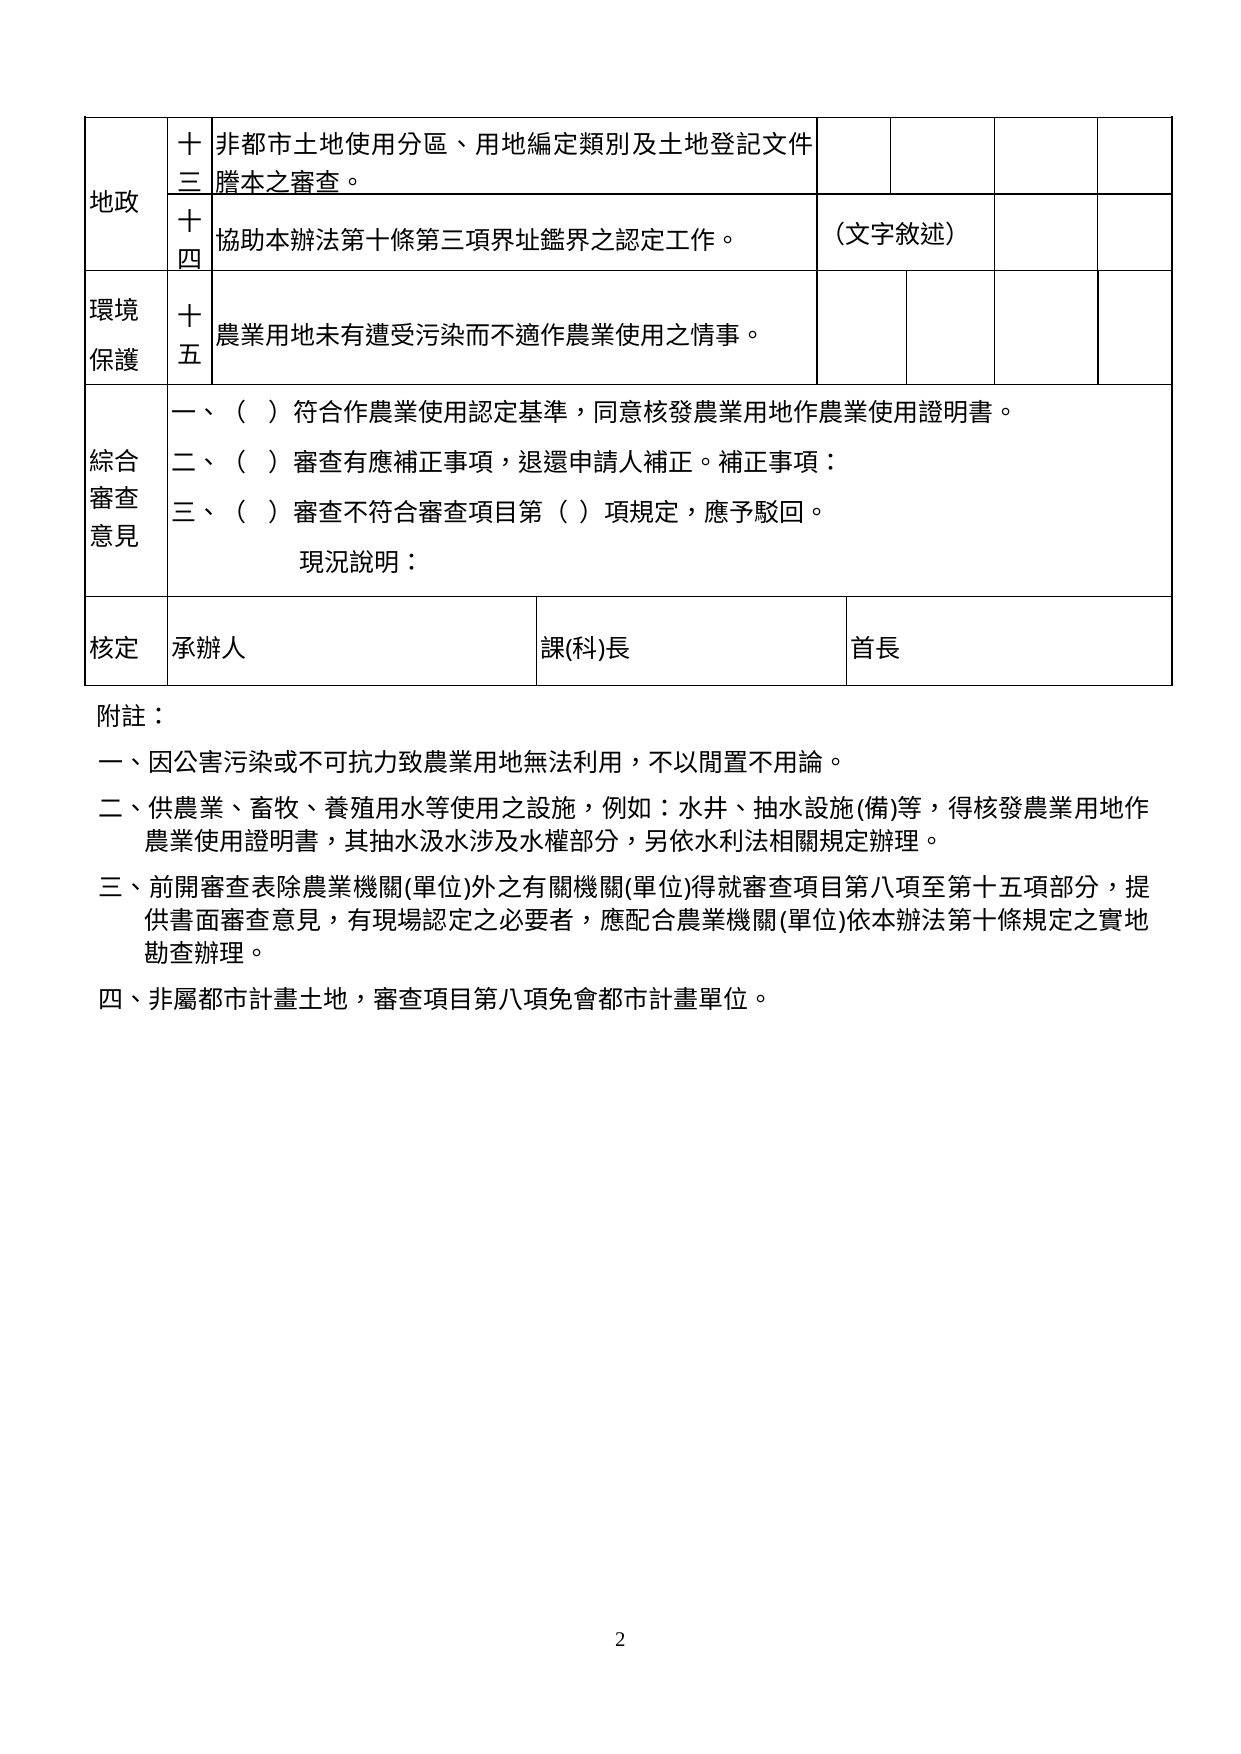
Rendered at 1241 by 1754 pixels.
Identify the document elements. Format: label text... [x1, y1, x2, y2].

table_cell 一、（ ）符合作農業使用認定基準，同意核發農業用地作農業使用證明書。 二、（ ）審查有應補正事項，退還申請人補正。補正事項： 三、（ ）審查不符合審查項目第（ ）項規定，應予駁回。 現況說明： [168, 385, 1171, 596]
list 一、因公害污染或不可抗力致農業用地無法利用，不以閒置不用論。 [98, 744, 1116, 778]
table_cell 十三 [168, 118, 211, 193]
list 四、非屬都市計畫土地，審查項目第八項免會都市計畫單位。 [98, 982, 1150, 1015]
table_cell 協助本辦法第十條第三項界址鑑界之認定工作。 [213, 195, 816, 270]
table_cell 承辦人 [168, 597, 536, 684]
table_cell 核定 [86, 597, 167, 684]
table_cell 十五 [168, 271, 211, 384]
table_cell 十四 [168, 195, 211, 270]
table_cell [818, 118, 890, 193]
text 附註： [97, 699, 1116, 732]
table_cell 農業用地未有遭受污染而不適作農業使用之情事。 [213, 271, 816, 384]
list 三、前開審查表除農業機關(單位)外之有關機關(單位)得就審查項目第八項至第十五項部分，提供書面審查意見，有現場認定之必要者，應配合農業機關(單位)依本辦法第十條規定之實地勘查辦理。 [98, 869, 1150, 969]
table_cell 非都市土地使用分區、用地編定類別及土地登記文件謄本之審查。 [213, 118, 816, 193]
table_cell 綜合 審查 意見 [86, 385, 167, 596]
table_cell [907, 271, 994, 384]
table_cell 地政 [86, 118, 167, 270]
table_cell [818, 271, 906, 384]
table_cell 課(科)長 [537, 597, 846, 684]
table_cell [995, 118, 1097, 193]
table_cell [1098, 118, 1171, 193]
table_cell [1099, 271, 1171, 384]
table_cell 環境 保護 [86, 271, 167, 384]
table_cell [995, 195, 1097, 270]
list 二、供農業、畜牧、養殖用水等使用之設施，例如：水井、抽水設施(備)等，得核發農業用地作農業使用證明書，其抽水汲水涉及水權部分，另依水利法相關規定辦理。 [98, 790, 1150, 857]
table_cell （文字敘述） [818, 195, 994, 270]
table_cell 首長 [847, 597, 1171, 684]
table_cell [995, 271, 1097, 384]
table_cell [891, 118, 994, 193]
table_cell [1098, 195, 1171, 270]
